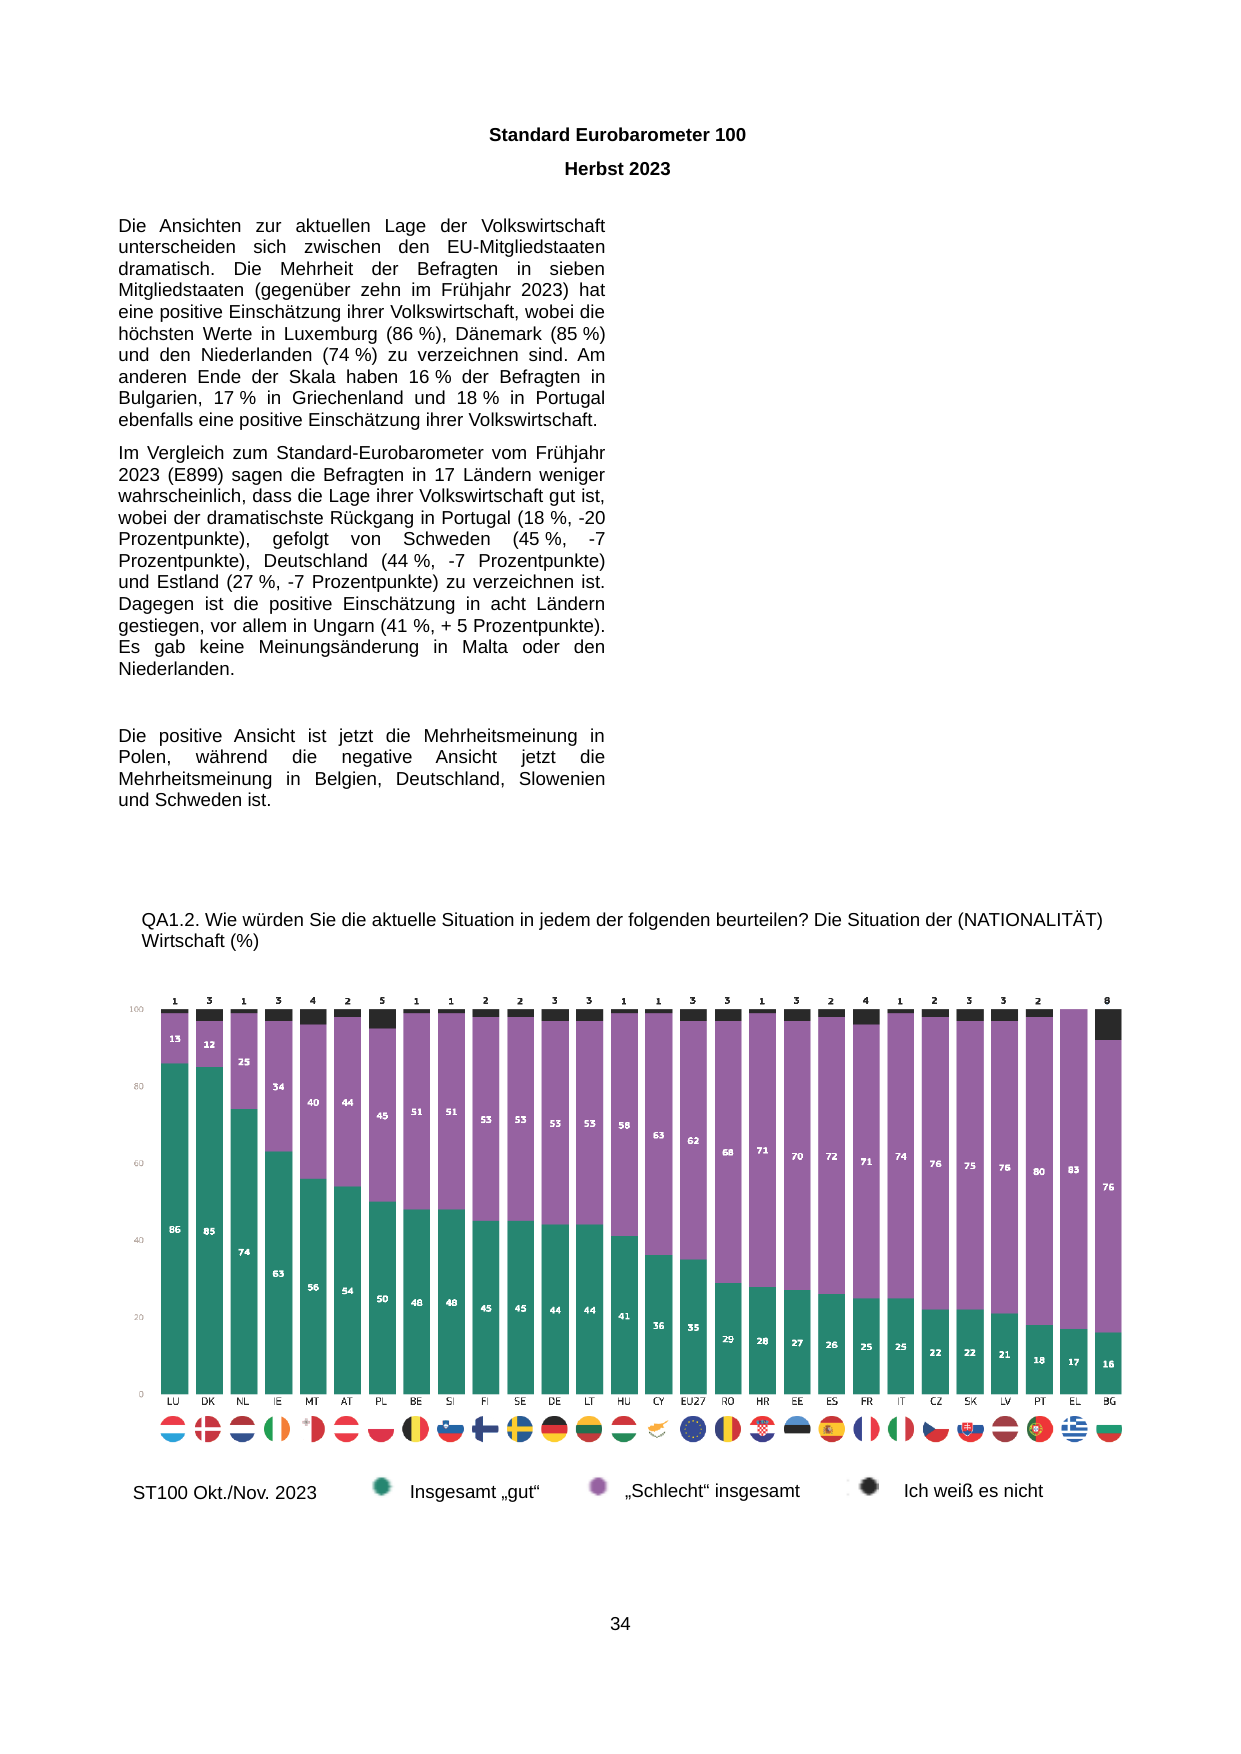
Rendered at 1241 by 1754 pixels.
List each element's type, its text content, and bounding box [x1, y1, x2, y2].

picture [120, 992, 1137, 1449]
text Die Ansichten zur aktuellen Lage der Volkswirtschaft unterscheiden sich zwischen den EU-Mitgliedstaaten dramatisch. Die Mehrheit der Befragten in sieben Mitgliedstaaten (gegenüber zehn im Frühjahr 2023) hat eine positive Einschätzung ihrer Volkswirtschaft, wobei die höchsten Werte in Luxemburg (86 %), Dänemark (85 %) und den Niederlanden (74 %) zu verzeichnen sind. Am anderen Ende der Skala haben 16 % der Befragten in Bulgarien, 17 % in Griechenland und 18 % in Portugal ebenfalls eine positive Einschätzung ihrer Volkswirtschaft. [118, 214, 605, 430]
picture [363, 1470, 879, 1500]
text Im Vergleich zum Standard-Eurobarometer vom Frühjahr 2023 (E899) sagen die Befragten in 17 Ländern weniger wahrscheinlich, dass die Lage ihrer Volkswirtschaft gut ist, wobei der dramatischste Rückgang in Portugal (18 %, -20 Prozentpunkte), gefolgt von Schweden (45 %, -7 Prozentpunkte), Deutschland (44 %, -7 Prozentpunkte) und Estland (27 %, -7 Prozentpunkte) zu verzeichnen ist. Dagegen ist die positive Einschätzung in acht Ländern gestiegen, vor allem in Ungarn (41 %, + 5 Prozentpunkte). Es gab keine Meinungsänderung in Malta oder den Niederlanden. [118, 442, 605, 679]
text Die positive Ansicht ist jetzt die Mehrheitsmeinung in Polen, während die negative Ansicht jetzt die Mehrheitsmeinung in Belgien, Deutschland, Slowenien und Schweden ist. [118, 724, 605, 811]
